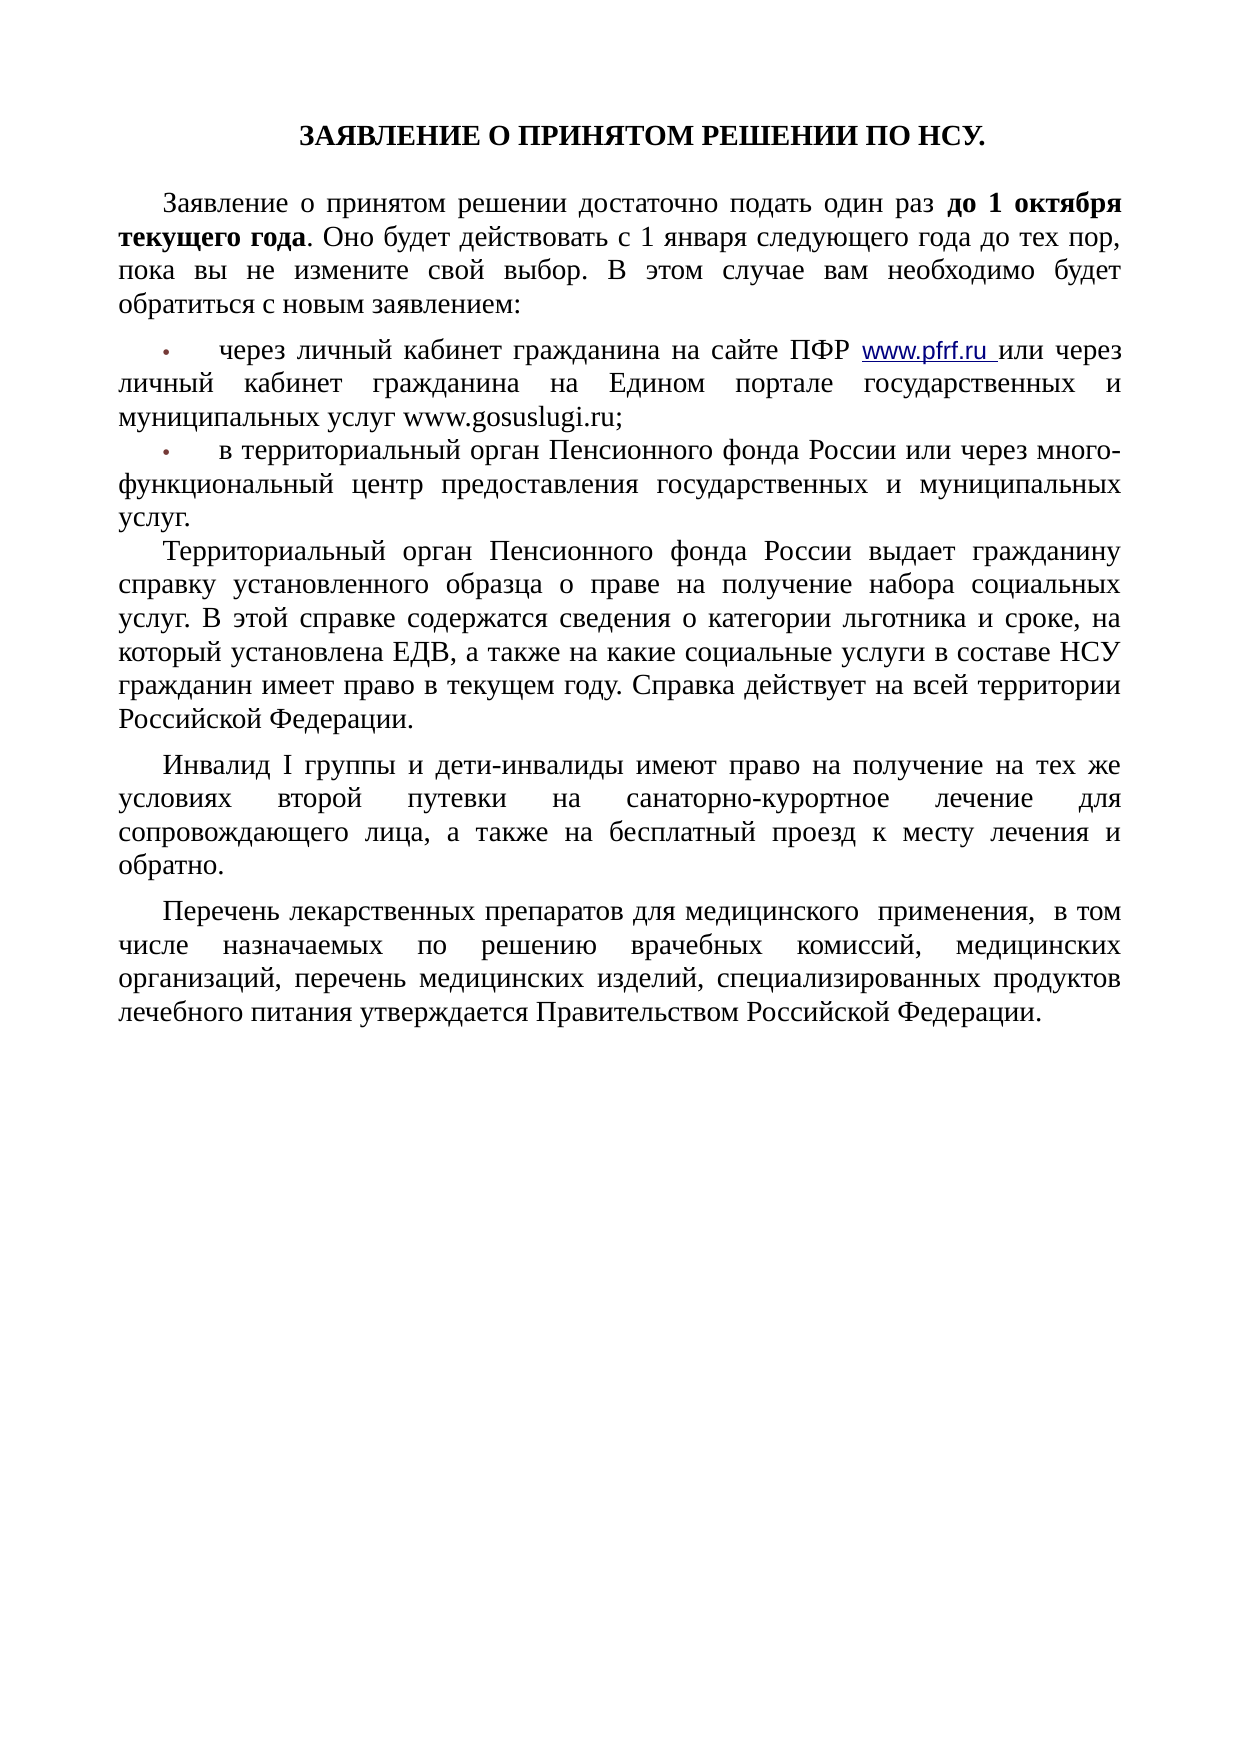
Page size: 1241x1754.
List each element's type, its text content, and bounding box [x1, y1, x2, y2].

text Инвалид I группы и дети-инвалиды имеют право на получение на тех же условиях второй путевки на санаторно-курортное лечение для сопровождающего лица, а также на бесплатный проезд к месту лечения и обратно. [118, 747, 1122, 881]
text Заявление о принятом решении достаточно подать один раз до 1 октября текущего года. Оно будет действовать с 1 января следующего года до тех пор, пока вы не измените свой выбор. В этом случае вам необходимо будет обратиться с новым заявлением: [118, 185, 1122, 319]
list в территориальный орган Пенсионного фонда России или через много- функциональный центр предоставления государственных и муниципальных услуг. [118, 432, 1122, 533]
subtitle ЗАЯВЛЕНИЕ О ПРИНЯТОМ РЕШЕНИИ ПО НСУ. [118, 118, 1122, 152]
list через личный кабинет гражданина на сайте ПФР www.pfrf.ru или через личный кабинет гражданина на Едином портале государственных и муниципальных услуг www.gosuslugi.ru; [118, 332, 1122, 432]
text Перечень лекарственных препаратов для медицинского применения, в том числе назначаемых по решению врачебных комиссий, медицинских организаций, перечень медицинских изделий, специализированных продуктов лечебного питания утверждается Правительством Российской Федерации. [118, 893, 1122, 1028]
text Территориальный орган Пенсионного фонда России выдает гражданину справку установленного образца о праве на получение набора социальных услуг. В этой справке содержатся сведения о категории льготника и сроке, на который установлена ЕДВ, а также на какие социальные услуги в составе НСУ гражданин имеет право в текущем году. Справка действует на всей территории Российской Федерации. [118, 533, 1122, 734]
